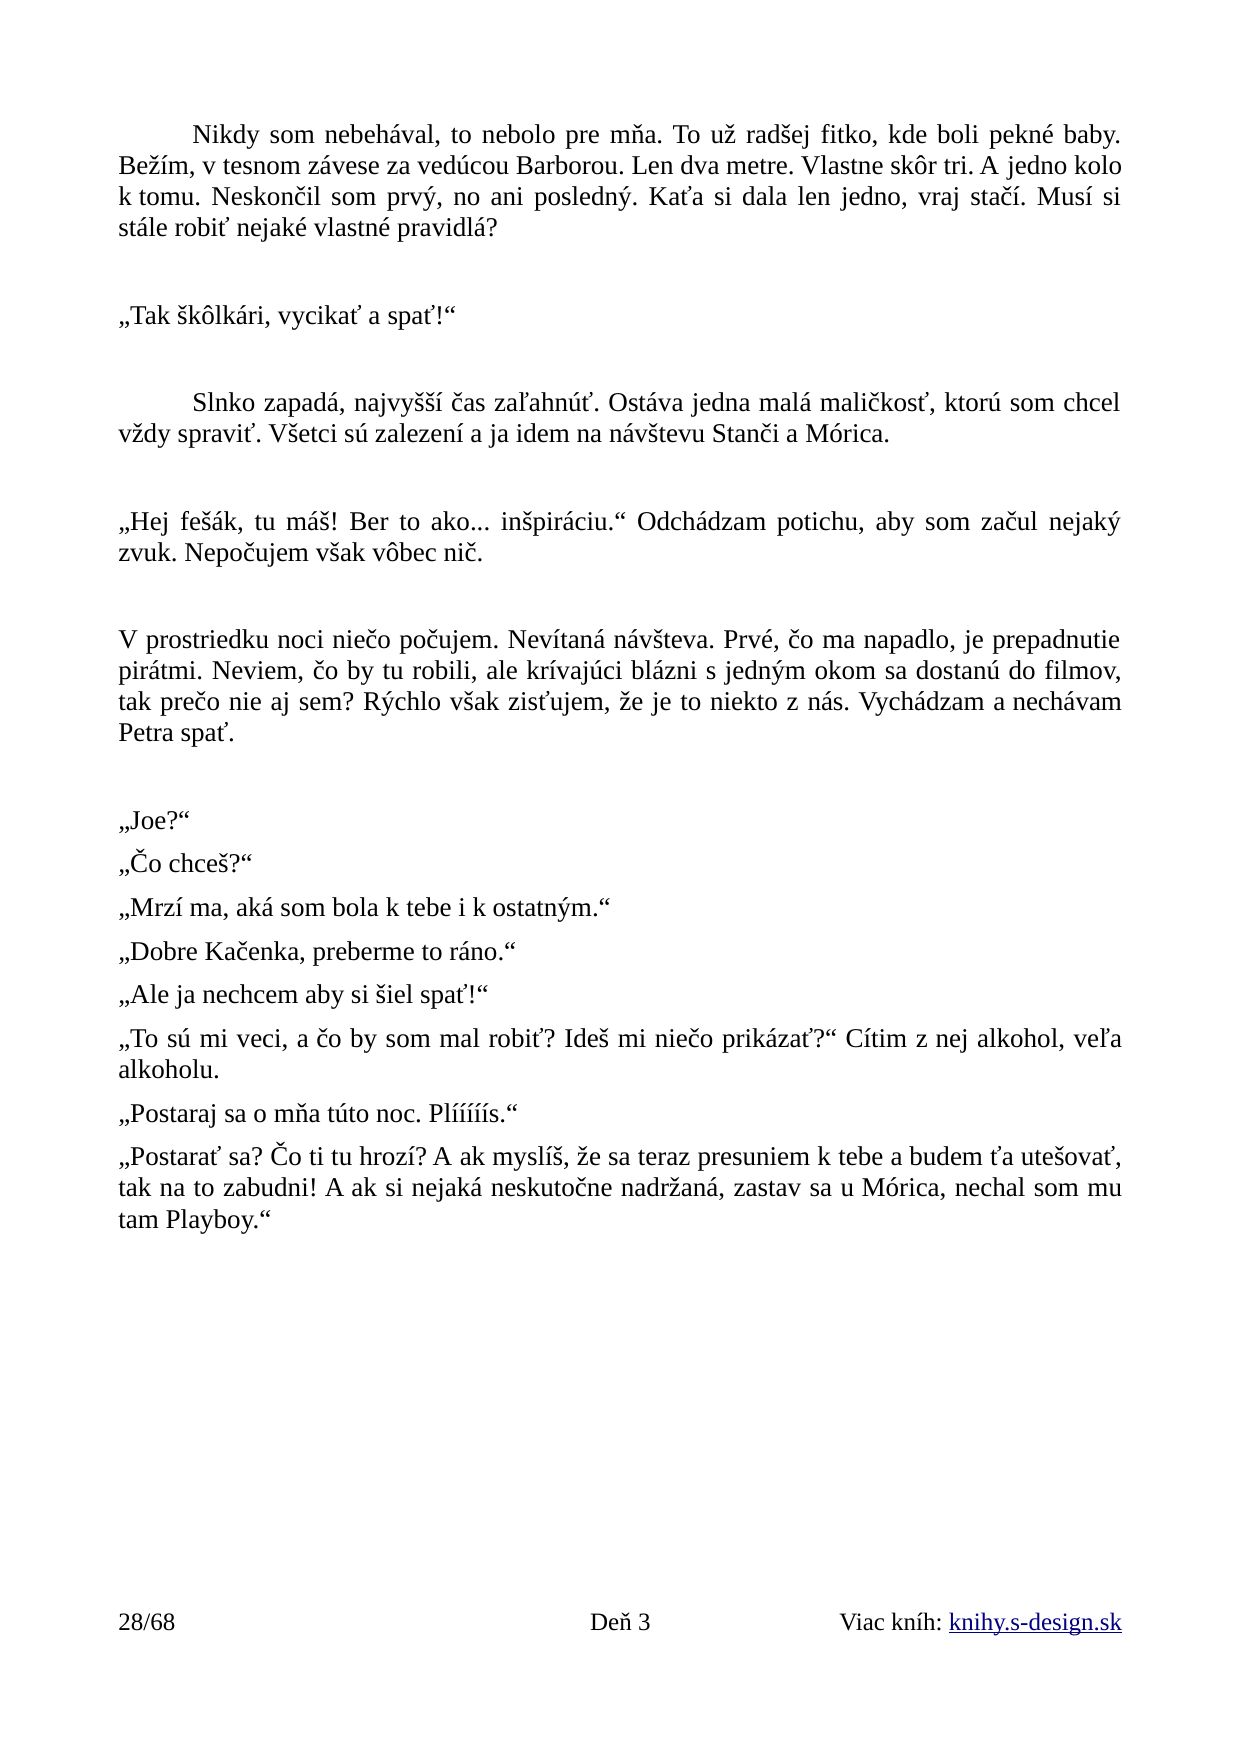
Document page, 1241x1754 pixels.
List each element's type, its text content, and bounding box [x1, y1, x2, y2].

text „Čo chceš?“ [118, 847, 1122, 878]
text Slnko zapadá, najvyšší čas zaľahnúť. Ostáva jedna malá maličkosť, ktorú som chcel vždy spraviť. Všetci sú zalezení a ja idem na návštevu Stanči a Mórica. [118, 386, 1122, 448]
text „Tak škôlkári, vycikať a spať!“ [118, 299, 1122, 330]
text „Postaraj sa o mňa túto noc. Plííííís.“ [118, 1097, 1122, 1128]
text „Postarať sa? Čo ti tu hrozí? A ak myslíš, že sa teraz presuniem k tebe a budem ťa utešovať, tak na to zabudni! A ak si nejaká neskutočne nadržaná, zastav sa u Mórica, nechal som mu tam Playboy.“ [118, 1140, 1122, 1234]
text V prostriedku noci niečo počujem. Nevítaná návšteva. Prvé, čo ma napadlo, je prepadnutie pirátmi. Neviem, čo by tu robili, ale krívajúci blázni s jedným okom sa dostanú do filmov, tak prečo nie aj sem? Rýchlo však zisťujem, že je to niekto z nás. Vychádzam a nechávam Petra spať. [118, 623, 1122, 748]
text „Ale ja nechcem aby si šiel spať!“ [118, 978, 1122, 1009]
text „Hej fešák, tu máš! Ber to ako... inšpiráciu.“ Odchádzam potichu, aby som začul nejaký zvuk. Nepočujem však vôbec nič. [118, 504, 1122, 567]
text „Joe?“ [118, 804, 1122, 835]
text Nikdy som nebehával, to nebolo pre mňa. To už radšej fitko, kde boli pekné baby. Bežím, v tesnom závese za vedúcou Barborou. Len dva metre. Vlastne skôr tri. A jedno kolo k tomu. Neskončil som prvý, no ani posledný. Kaťa si dala len jedno, vraj stačí. Musí si stále robiť nejaké vlastné pravidlá? [118, 118, 1122, 243]
text „Mrzí ma, aká som bola k tebe i k ostatným.“ [118, 891, 1122, 922]
text „Dobre Kačenka, preberme to ráno.“ [118, 935, 1122, 966]
text „To sú mi veci, a čo by som mal robiť? Ideš mi niečo prikázať?“ Cítim z nej alkohol, veľa alkoholu. [118, 1022, 1122, 1084]
